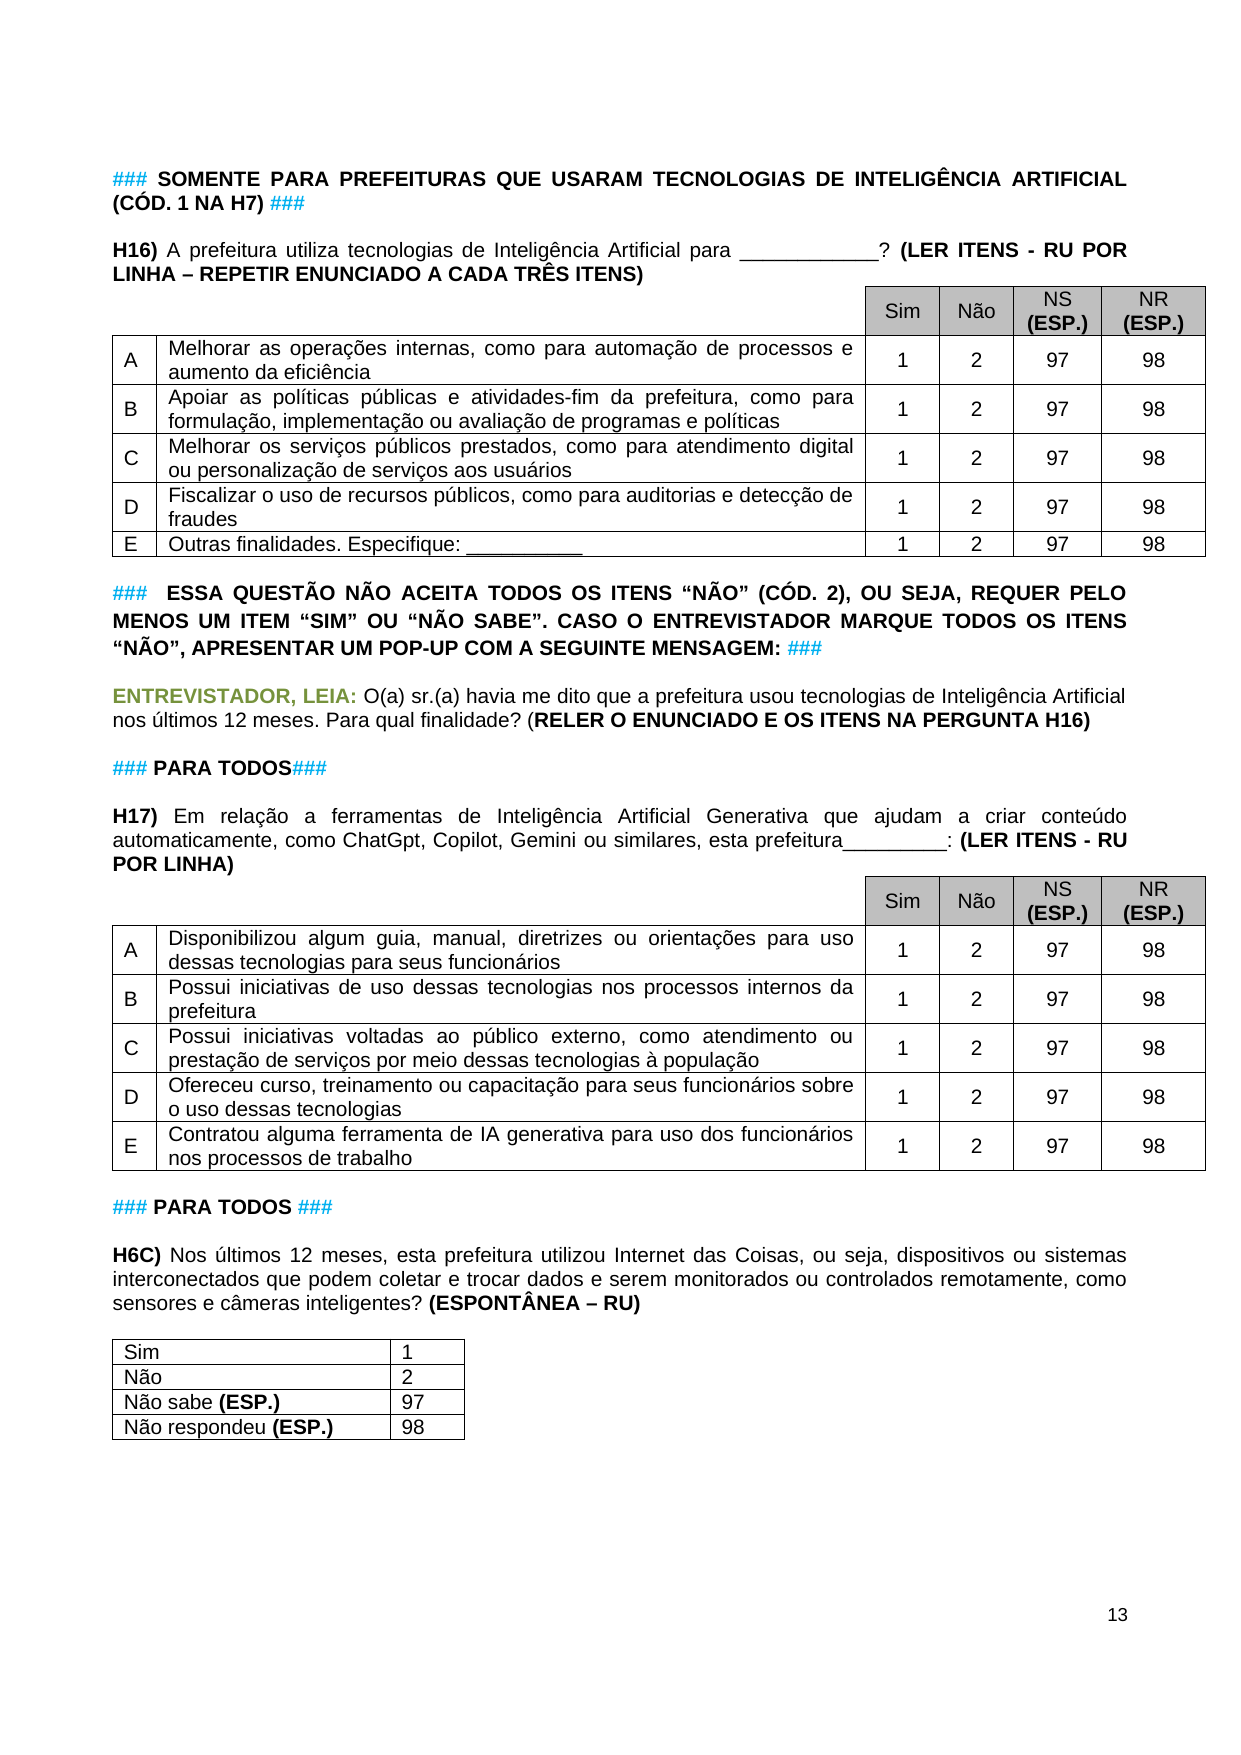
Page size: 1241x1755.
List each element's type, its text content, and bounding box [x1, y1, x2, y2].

table_cell 98 [1102, 1122, 1205, 1170]
table_cell Não respondeu (ESP.) [113, 1415, 390, 1438]
table_cell Não sabe (ESP.) [113, 1390, 390, 1413]
table_cell Fiscalizar o uso de recursos públicos, como para auditorias e detecção de fraudes [157, 483, 865, 531]
table_cell 2 [940, 483, 1013, 531]
table_cell A [113, 926, 156, 974]
table_cell C [113, 434, 156, 482]
table_cell 1 [866, 975, 939, 1023]
table_cell 1 [866, 532, 939, 556]
table_cell 2 [940, 434, 1013, 482]
text ### SOMENTE PARA PREFEITURAS QUE USARAM TECNOLOGIAS DE INTELIGÊNCIA ARTIFICIAL (CÓD. 1 NA H7) ### [112, 166, 1128, 214]
table_cell Ofereceu curso, treinamento ou capacitação para seus funcionários sobre o uso dessas tecnologias [157, 1073, 865, 1121]
table_cell 2 [940, 532, 1013, 556]
table_cell Disponibilizou algum guia, manual, diretrizes ou orientações para uso dessas tecnologias para seus funcionários [157, 926, 865, 974]
text H6C) Nos últimos 12 meses, esta prefeitura utilizou Internet das Coisas, ou seja, dispositivos ou sistemas interconectados que podem coletar e trocar dados e serem monitorados ou controlados remotamente, como sensores e câmeras inteligentes? (ESPONTÂNEA – RU) [112, 1243, 1128, 1314]
table_cell 97 [1014, 483, 1101, 531]
table_cell Outras finalidades. Especifique: __________ [157, 532, 865, 556]
table_cell D [113, 1073, 156, 1121]
table_cell 97 [1014, 385, 1101, 433]
table_header Sim [113, 1340, 390, 1363]
table_cell 2 [940, 1073, 1013, 1121]
table_cell 97 [1014, 926, 1101, 974]
table_cell Possui iniciativas voltadas ao público externo, como atendimento ou prestação de serviços por meio dessas tecnologias à população [157, 1024, 865, 1072]
table_cell C [113, 1024, 156, 1072]
table_cell 2 [940, 926, 1013, 974]
text H16) A prefeitura utiliza tecnologias de Inteligência Artificial para ____________? (LER ITENS - RU POR LINHA – REPETIR ENUNCIADO A CADA TRÊS ITENS) [112, 238, 1128, 286]
table_header [113, 286, 865, 335]
table_cell 98 [1102, 434, 1205, 482]
table_cell Contratou alguma ferramenta de IA generativa para uso dos funcionários nos processos de trabalho [157, 1122, 865, 1170]
text ENTREVISTADOR, LEIA: O(a) sr.(a) havia me dito que a prefeitura usou tecnologias de Inteligência Artificial nos últimos 12 meses. Para qual finalidade? (RELER O ENUNCIADO E OS ITENS NA PERGUNTA H16) [112, 684, 1128, 732]
table_header 1 [391, 1340, 464, 1363]
table_cell 97 [1014, 434, 1101, 482]
table_cell 1 [866, 1073, 939, 1121]
table_cell 2 [940, 1122, 1013, 1170]
table_cell Apoiar as políticas públicas e atividades-fim da prefeitura, como para formulação, implementação ou avaliação de programas e políticas [157, 385, 865, 433]
table_cell 1 [866, 336, 939, 384]
table_cell 2 [391, 1365, 464, 1388]
table_header [113, 876, 865, 925]
table_cell 2 [940, 385, 1013, 433]
table_header Não [940, 877, 1013, 925]
table_cell 98 [1102, 1073, 1205, 1121]
table_cell 98 [1102, 926, 1205, 974]
table_cell 98 [1102, 336, 1205, 384]
table_cell 98 [391, 1415, 464, 1438]
table_cell 1 [866, 434, 939, 482]
table_cell 98 [1102, 532, 1205, 556]
table_header Não [940, 287, 1013, 335]
table_cell 1 [866, 483, 939, 531]
table_header Sim [866, 287, 939, 335]
text ### PARA TODOS ### [112, 1195, 1128, 1219]
table_cell 2 [940, 336, 1013, 384]
table_cell 2 [940, 975, 1013, 1023]
table_cell D [113, 483, 156, 531]
table_cell 1 [866, 1024, 939, 1072]
table_cell 97 [1014, 975, 1101, 1023]
table_cell B [113, 385, 156, 433]
table_cell E [113, 532, 156, 556]
table_cell 97 [1014, 336, 1101, 384]
table_cell Melhorar as operações internas, como para automação de processos e aumento da eficiência [157, 336, 865, 384]
table_cell 1 [866, 385, 939, 433]
table_cell E [113, 1122, 156, 1170]
table_cell 1 [866, 1122, 939, 1170]
text H17) Em relação a ferramentas de Inteligência Artificial Generativa que ajudam a criar conteúdo automaticamente, como ChatGpt, Copilot, Gemini ou similares, esta prefeitura_________: (LER ITENS - RU POR LINHA) [112, 804, 1128, 876]
table_cell 97 [1014, 1122, 1101, 1170]
table_header NR (ESP.) [1102, 287, 1205, 335]
table_header Sim [866, 877, 939, 925]
table_cell 98 [1102, 385, 1205, 433]
table_header NS (ESP.) [1014, 877, 1101, 925]
table_cell B [113, 975, 156, 1023]
table_cell Melhorar os serviços públicos prestados, como para atendimento digital ou personalização de serviços aos usuários [157, 434, 865, 482]
table_cell 97 [1014, 1024, 1101, 1072]
table_cell 97 [1014, 532, 1101, 556]
table_cell 2 [940, 1024, 1013, 1072]
table_cell 98 [1102, 483, 1205, 531]
table_cell Possui iniciativas de uso dessas tecnologias nos processos internos da prefeitura [157, 975, 865, 1023]
text ### ESSA QUESTÃO NÃO ACEITA TODOS OS ITENS “NÃO” (CÓD. 2), OU SEJA, REQUER PELO MENOS UM ITEM “SIM” OU “NÃO SABE”. CASO O ENTREVISTADOR MARQUE TODOS OS ITENS “NÃO”, APRESENTAR UM POP-UP COM A SEGUINTE MENSAGEM: ### [112, 581, 1128, 660]
table_cell Não [113, 1365, 390, 1388]
table_header NS (ESP.) [1014, 287, 1101, 335]
table_cell 97 [1014, 1073, 1101, 1121]
table_cell 98 [1102, 975, 1205, 1023]
text ### PARA TODOS### [112, 756, 1128, 780]
table_cell 1 [866, 926, 939, 974]
table_cell 98 [1102, 1024, 1205, 1072]
table_header NR (ESP.) [1102, 877, 1205, 925]
table_cell A [113, 336, 156, 384]
table_cell 97 [391, 1390, 464, 1413]
